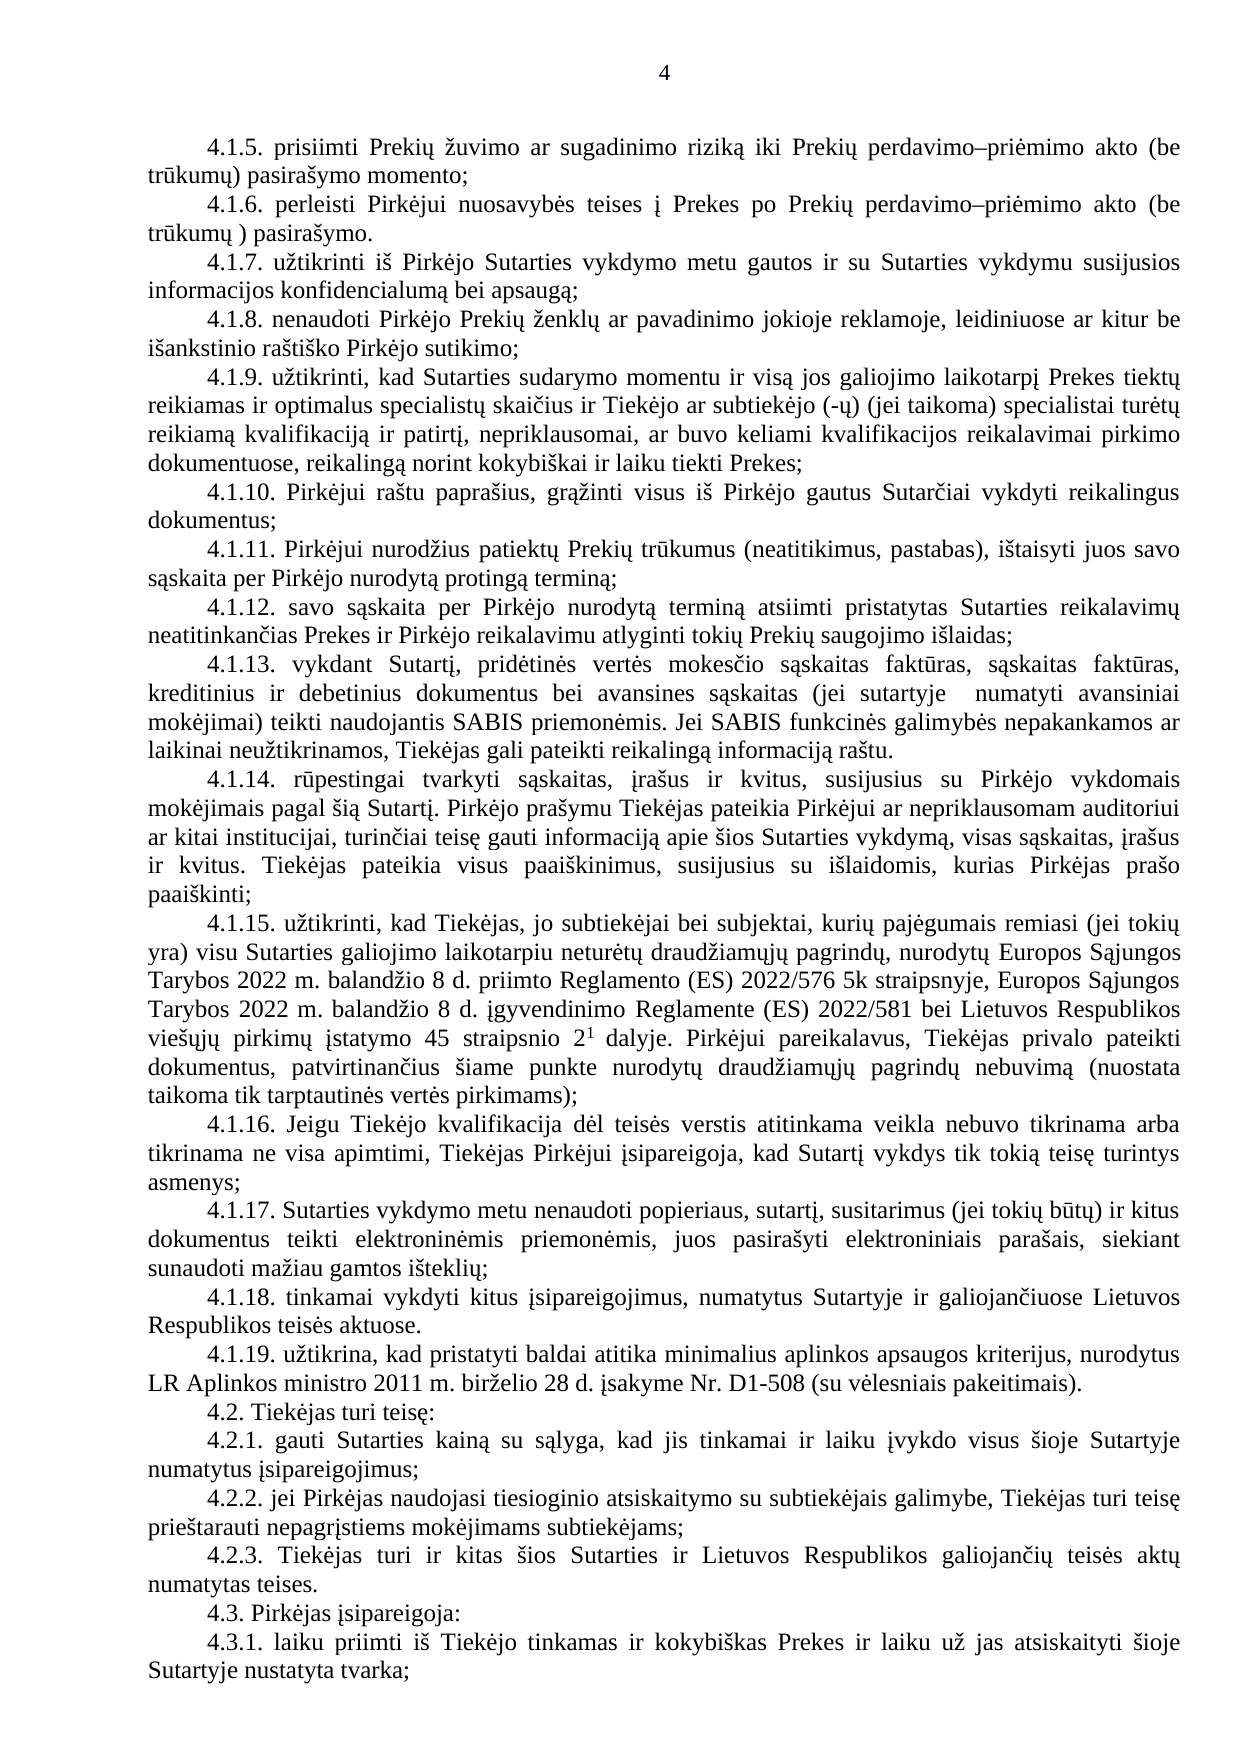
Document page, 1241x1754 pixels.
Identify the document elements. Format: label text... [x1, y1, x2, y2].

text 4.2.2. jei Pirkėjas naudojasi tiesioginio atsiskaitymo su subtiekėjais galimybe, Tiekėjas turi teisę prieštarauti nepagrįstiems mokėjimams subtiekėjams; [148, 1483, 1181, 1540]
text 4.1.13. vykdant Sutartį, pridėtinės vertės mokesčio sąskaitas faktūras, sąskaitas faktūras, kreditinius ir debetinius dokumentus bei avansines sąskaitas (jei sutartyje numatyti avansiniai mokėjimai) teikti naudojantis SABIS priemonėmis. Jei SABIS funkcinės galimybės nepakankamos ar laikinai neužtikrinamos, Tiekėjas gali pateikti reikalingą informaciją raštu. [148, 649, 1181, 764]
text 4.1.8. nenaudoti Pirkėjo Prekių ženklų ar pavadinimo jokioje reklamoje, leidiniuose ar kitur be išankstinio raštiško Pirkėjo sutikimo; [148, 304, 1181, 362]
text 4.1.11. Pirkėjui nurodžius patiektų Prekių trūkumus (neatitikimus, pastabas), ištaisyti juos savo sąskaita per Pirkėjo nurodytą protingą terminą; [148, 534, 1181, 592]
text 4.2. Tiekėjas turi teisę: [148, 1397, 1181, 1425]
text 4.1.17. Sutarties vykdymo metu nenaudoti popieriaus, sutartį, susitarimus (jei tokių būtų) ir kitus dokumentus teikti elektroninėmis priemonėmis, juos pasirašyti elektroniniais parašais, siekiant sunaudoti mažiau gamtos išteklių; [148, 1195, 1181, 1282]
text 4.1.15. užtikrinti, kad Tiekėjas, jo subtiekėjai bei subjektai, kurių pajėgumais remiasi (jei tokių yra) visu Sutarties galiojimo laikotarpiu neturėtų draudžiamųjų pagrindų, nurodytų Europos Sąjungos Tarybos 2022 m. balandžio 8 d. priimto Reglamento (ES) 2022/576 5k straipsnyje, Europos Sąjungos Tarybos 2022 m. balandžio 8 d. įgyvendinimo Reglamente (ES) 2022/581 bei Lietuvos Respublikos viešųjų pirkimų įstatymo 45 straipsnio 21 dalyje. Pirkėjui pareikalavus, Tiekėjas privalo pateikti dokumentus, patvirtinančius šiame punkte nurodytų draudžiamųjų pagrindų nebuvimą (nuostata taikoma tik tarptautinės vertės pirkimams); [148, 908, 1181, 1109]
text 4.2.3. Tiekėjas turi ir kitas šios Sutarties ir Lietuvos Respublikos galiojančių teisės aktų numatytas teises. [148, 1540, 1181, 1598]
text 4.1.7. užtikrinti iš Pirkėjo Sutarties vykdymo metu gautos ir su Sutarties vykdymu susijusios informacijos konfidencialumą bei apsaugą; [148, 247, 1181, 304]
text 4.2.1. gauti Sutarties kainą su sąlyga, kad jis tinkamai ir laiku įvykdo visus šioje Sutartyje numatytus įsipareigojimus; [148, 1425, 1181, 1483]
text 4.1.19. užtikrina, kad pristatyti baldai atitika minimalius aplinkos apsaugos kriterijus, nurodytus LR Aplinkos ministro 2011 m. birželio 28 d. įsakyme Nr. D1-508 (su vėlesniais pakeitimais). [148, 1339, 1181, 1397]
text 4.1.14. rūpestingai tvarkyti sąskaitas, įrašus ir kvitus, susijusius su Pirkėjo vykdomais mokėjimais pagal šią Sutartį. Pirkėjo prašymu Tiekėjas pateikia Pirkėjui ar nepriklausomam auditoriui ar kitai institucijai, turinčiai teisę gauti informaciją apie šios Sutarties vykdymą, visas sąskaitas, įrašus ir kvitus. Tiekėjas pateikia visus paaiškinimus, susijusius su išlaidomis, kurias Pirkėjas prašo paaiškinti; [148, 764, 1181, 908]
text 4.1.5. prisiimti Prekių žuvimo ar sugadinimo riziką iki Prekių perdavimo–priėmimo akto (be trūkumų) pasirašymo momento; [148, 132, 1181, 189]
text 4.1.6. perleisti Pirkėjui nuosavybės teises į Prekes po Prekių perdavimo–priėmimo akto (be trūkumų ) pasirašymo. [148, 189, 1181, 247]
text 4.1.18. tinkamai vykdyti kitus įsipareigojimus, numatytus Sutartyje ir galiojančiuose Lietuvos Respublikos teisės aktuose. [148, 1282, 1181, 1339]
text 4.1.16. Jeigu Tiekėjo kvalifikacija dėl teisės verstis atitinkama veikla nebuvo tikrinama arba tikrinama ne visa apimtimi, Tiekėjas Pirkėjui įsipareigoja, kad Sutartį vykdys tik tokią teisę turintys asmenys; [148, 1109, 1181, 1195]
text 4.1.12. savo sąskaita per Pirkėjo nurodytą terminą atsiimti pristatytas Sutarties reikalavimų neatitinkančias Prekes ir Pirkėjo reikalavimu atlyginti tokių Prekių saugojimo išlaidas; [148, 592, 1181, 649]
text 4.1.10. Pirkėjui raštu paprašius, grąžinti visus iš Pirkėjo gautus Sutarčiai vykdyti reikalingus dokumentus; [148, 477, 1181, 534]
text 4.1.9. užtikrinti, kad Sutarties sudarymo momentu ir visą jos galiojimo laikotarpį Prekes tiektų reikiamas ir optimalus specialistų skaičius ir Tiekėjo ar subtiekėjo (-ų) (jei taikoma) specialistai turėtų reikiamą kvalifikaciją ir patirtį, nepriklausomai, ar buvo keliami kvalifikacijos reikalavimai pirkimo dokumentuose, reikalingą norint kokybiškai ir laiku tiekti Prekes; [148, 362, 1181, 477]
text 4.3. Pirkėjas įsipareigoja: [148, 1598, 1181, 1627]
text 4.3.1. laiku priimti iš Tiekėjo tinkamas ir kokybiškas Prekes ir laiku už jas atsiskaityti šioje Sutartyje nustatyta tvarka; [148, 1627, 1181, 1684]
